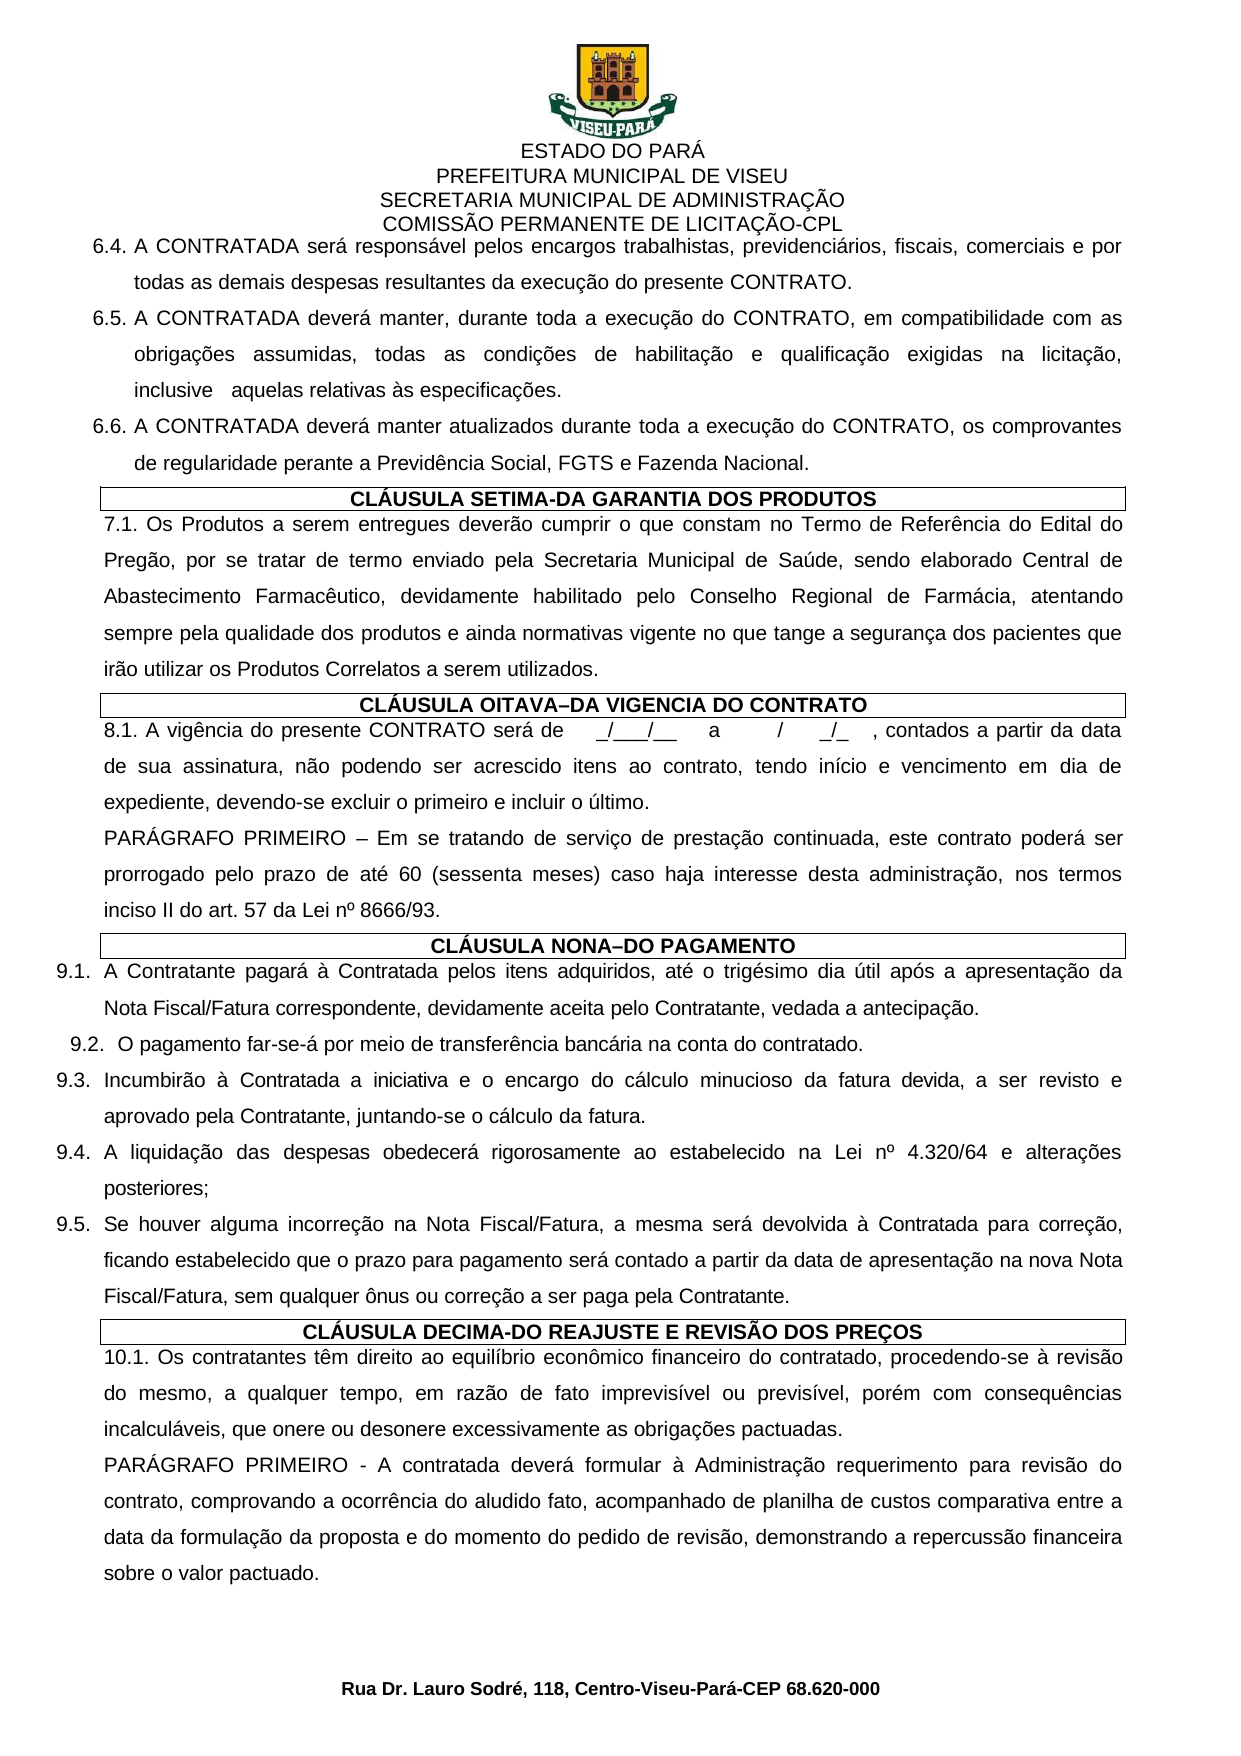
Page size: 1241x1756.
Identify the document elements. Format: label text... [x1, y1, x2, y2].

list O pagamento far-se-á por meio de transferência bancária na conta do contratado. [103, 1031, 1138, 1055]
list A CONTRATADA deverá manter atualizados durante toda a execução do CONTRATO, os comprovantes de regularidade perante a Previdência Social, FGTS e Fazenda Nacional. [103, 414, 1122, 474]
list Incumbirão à Contratada a iniciativa e o encargo do cálculo minucioso da fatura devida, a ser revisto e aprovado pela Contratante, juntando-se o cálculo da fatura. [89, 1067, 1123, 1127]
text PARÁGRAFO PRIMEIRO – Em se tratando de serviço de prestação continuada, este contrato poderá ser prorrogado pelo prazo de até 60 (sessenta meses) caso haja interesse desta administração, nos termos inciso II do art. 57 da Lei nº 8666/93. [103, 826, 1123, 922]
text CLÁUSULA SETIMA-DA GARANTIA DOS PRODUTOS [350, 488, 1125, 510]
list A Contratante pagará à Contratada pelos itens adquiridos, até o trigésimo dia útil após a apresentação da Nota Fiscal/Fatura correspondente, devidamente aceita pelo Contratante, vedada a antecipação. [89, 959, 1122, 1019]
text 8.1. A vigência do presente CONTRATO será de _/___/__ a / _/_ , contados a partir da data de sua assinatura, não podendo ser acrescido itens ao contrato, tendo início e vencimento em dia de expediente, devendo-se excluir o primeiro e incluir o último. [103, 718, 1123, 814]
list A CONTRATADA deverá manter, durante toda a execução do CONTRATO, em compatibilidade com as obrigações assumidas, todas as condições de habilitação e qualificação exigidas na licitação, inclusive aquelas relativas às especificações. [103, 306, 1122, 402]
list A liquidação das despesas obedecerá rigorosamente ao estabelecido na Lei nº 4.320/64 e alterações posteriores; [89, 1139, 1122, 1200]
text PARÁGRAFO PRIMEIRO - A contratada deverá formular à Administração requerimento para revisão do contrato, comprovando a ocorrência do aludido fato, acompanhado de planilha de custos comparativa entre a data da formulação da proposta e do momento do pedido de revisão, demonstrando a repercussão financeira sobre o valor pactuado. [103, 1453, 1122, 1584]
text 7.1. Os Produtos a serem entregues deverão cumprir o que constam no Termo de Referência do Edital do Pregão, por se tratar de termo enviado pela Secretaria Municipal de Saúde, sendo elaborado Central de Abastecimento Farmacêutico, devidamente habilitado pelo Conselho Regional de Farmácia, atentando sempre pela qualidade dos produtos e ainda normativas vigente no que tange a segurança dos pacientes que irão utilizar os Produtos Correlatos a serem utilizados. [103, 512, 1123, 681]
text 10.1. Os contratantes têm direito ao equilíbrio econômico financeiro do contratado, procedendo-se à revisão do mesmo, a qualquer tempo, em razão de fato imprevisível ou previsível, porém com consequências incalculáveis, que onere ou desonere excessivamente as obrigações pactuadas. [103, 1345, 1123, 1441]
list Se houver alguma incorreção na Nota Fiscal/Fatura, a mesma será devolvida à Contratada para correção, ficando estabelecido que o prazo para pagamento será contado a partir da data de apresentação na nova Nota Fiscal/Fatura, sem qualquer ônus ou correção a ser paga pela Contratante. [89, 1212, 1123, 1308]
text CLÁUSULA OITAVA–DA VIGENCIA DO CONTRATO [359, 694, 1125, 717]
list A CONTRATADA será responsável pelos encargos trabalhistas, previdenciários, fiscais, comerciais e por todas as demais despesas resultantes da execução do presente CONTRATO. [103, 234, 1122, 294]
text CLÁUSULA DECIMA-DO REAJUSTE E REVISÃO DOS PREÇOS [302, 1320, 1125, 1343]
text CLÁUSULA NONA–DO PAGAMENTO [430, 934, 1125, 958]
